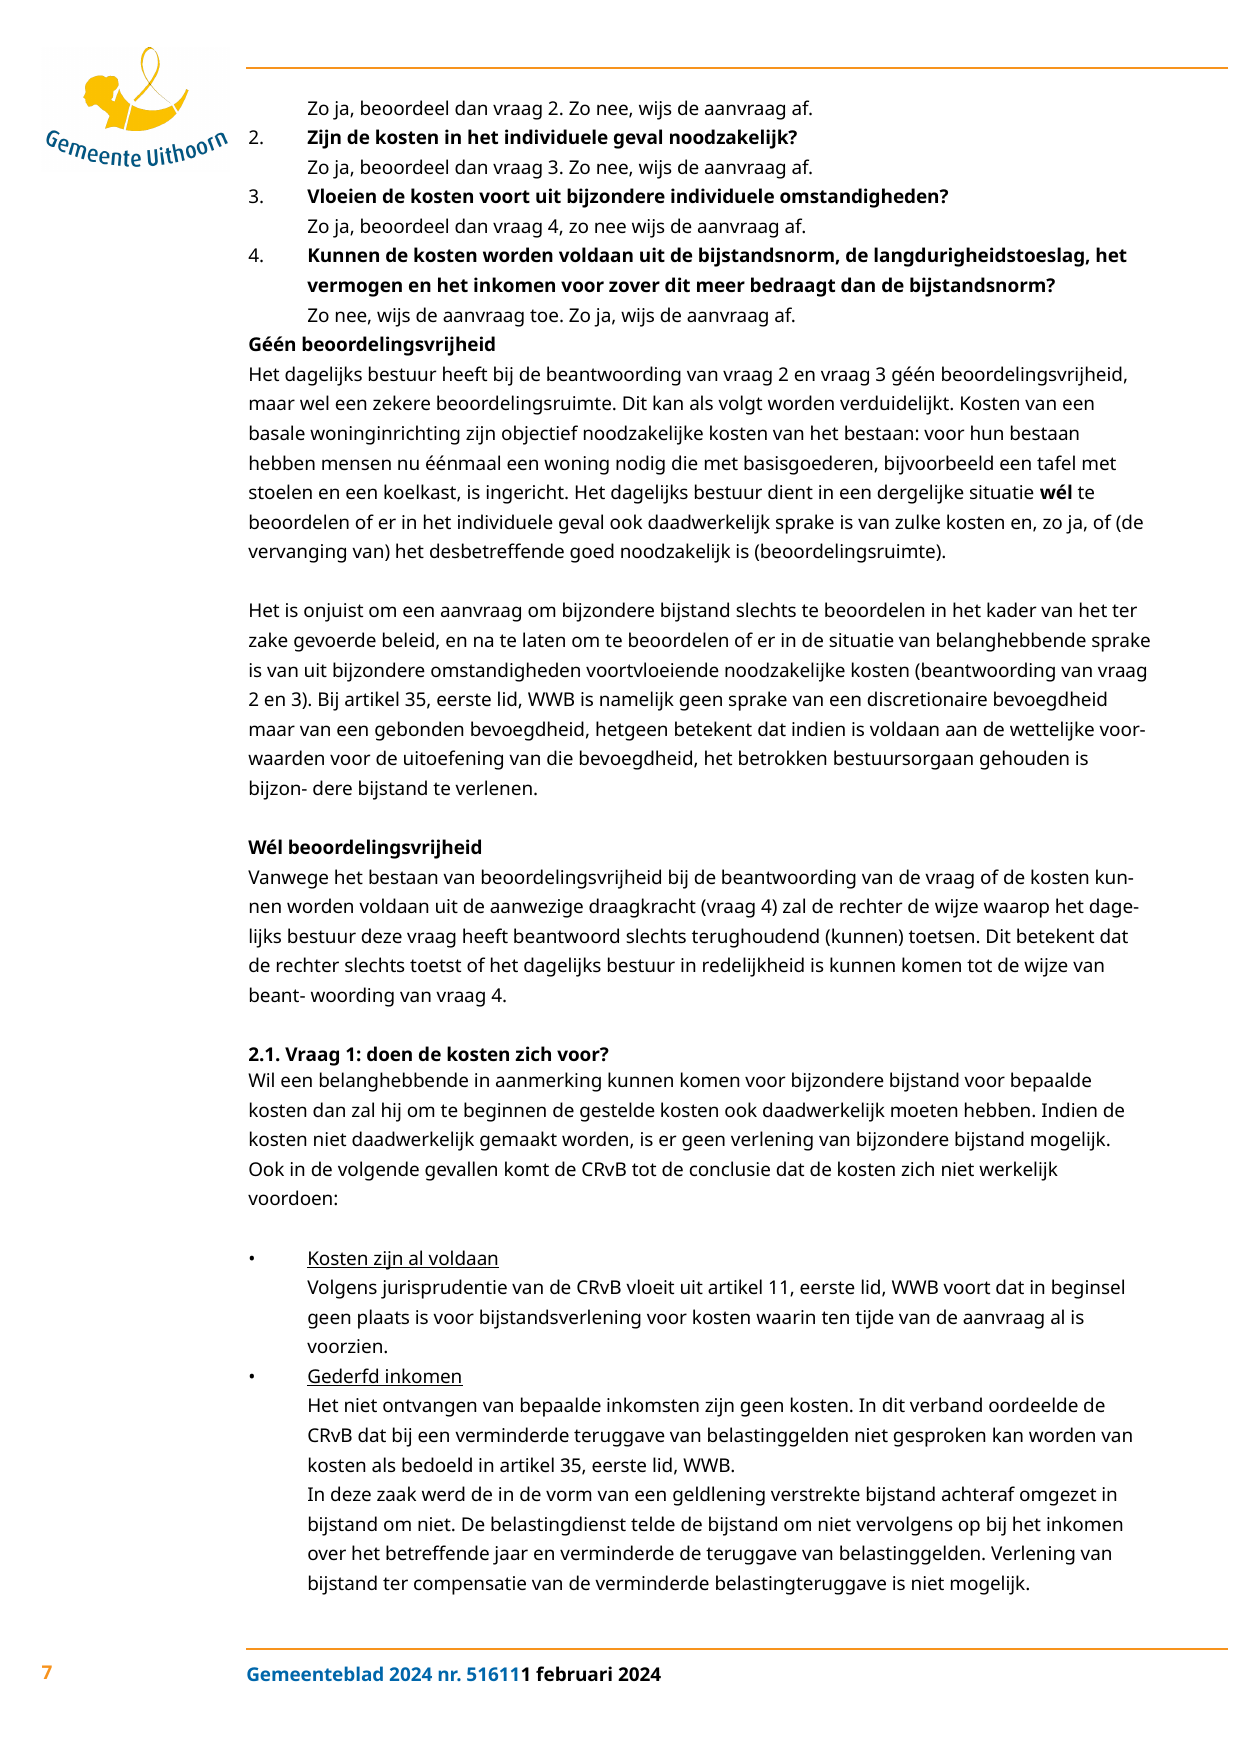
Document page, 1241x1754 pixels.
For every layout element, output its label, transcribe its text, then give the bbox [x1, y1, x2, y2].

list Gederfd inkomen [248, 1363, 1152, 1389]
list Zo ja, beoordeel dan vraag 4, zo nee wijs de aanvraag af. [248, 213, 1152, 239]
list Zo nee, wijs de aanvraag toe. Zo ja, wijs de aanvraag af. [248, 302, 1152, 328]
picture [41, 47, 231, 172]
list Kunnen de kosten worden voldaan uit de bijstandsnorm, de langdurigheidstoeslag, het vermogen en het inkomen voor zover dit meer bedraagt dan de bijstandsnorm? [248, 243, 1152, 298]
list In deze zaak werd de in de vorm van een geldlening verstrekte bijstand achteraf omgezet in bijstand om niet. De belastingdienst telde de bijstand om niet vervolgens op bij het inkomen over het betreffende jaar en verminderde de teruggave van belastinggelden. Verlening van bijstand ter compensatie van de verminderde belastingteruggave is niet mogelijk. [248, 1481, 1152, 1596]
list Zo ja, beoordeel dan vraag 2. Zo nee, wijs de aanvraag af. [248, 95, 1152, 121]
list Het niet ontvangen van bepaalde inkomsten zijn geen kosten. In dit verband oordeelde de CRvB dat bij een verminderde teruggave van belastinggelden niet gesproken kan worden van kosten als bedoeld in artikel 35, eerste lid, WWB. [248, 1393, 1152, 1477]
text Het dagelijks bestuur heeft bij de beantwoording van vraag 2 en vraag 3 géén beoordelingsvrijheid, maar wel een zekere beoordelingsruimte. Dit kan als volgt worden verduidelijkt. Kosten van een basale woninginrichting zijn objectief noodzakelijke kosten van het bestaan: voor hun bestaan hebben mensen nu éénmaal een woning nodig die met basisgoederen, bijvoorbeeld een tafel met stoelen en een koelkast, is ingericht. Het dagelijks bestuur dient in een dergelijke situatie wél te beoordelen of er in het individuele geval ook daadwerkelijk sprake is van zulke kosten en, zo ja, of (de vervanging van) het desbetreffende goed noodzakelijk is (beoordelingsruimte). [248, 361, 1152, 564]
text Wil een belanghebbende in aanmerking kunnen komen voor bijzondere bijstand voor bepaalde kosten dan zal hij om te beginnen de gestelde kosten ook daadwerkelijk moeten hebben. Indien de kosten niet daadwerkelijk gemaakt worden, is er geen verlening van bijzondere bijstand mogelijk. Ook in de volgende gevallen komt de CRvB tot de conclusie dat de kosten zich niet werkelijk voordoen: [248, 1067, 1152, 1211]
list Vloeien de kosten voort uit bijzondere individuele omstandigheden? [248, 183, 1152, 209]
text Vanwege het bestaan van beoordelingsvrijheid bij de beantwoording van de vraag of de kosten kun- nen worden voldaan uit de aanwezige draagkracht (vraag 4) zal de rechter de wijze waarop het dage- lijks bestuur deze vraag heeft beantwoord slechts terughoudend (kunnen) toetsen. Dit betekent dat de rechter slechts toetst of het dagelijks bestuur in redelijkheid is kunnen komen tot de wijze van beant- woording van vraag 4. [248, 864, 1152, 1008]
text 2.1. Vraag 1: doen de kosten zich voor? [248, 1041, 1152, 1067]
list Zijn de kosten in het individuele geval noodzakelijk? [248, 124, 1152, 150]
text Wél beoordelingsvrijheid [248, 834, 1152, 860]
list Kosten zijn al voldaan [248, 1245, 1152, 1270]
text Géén beoordelingsvrijheid [248, 331, 1152, 357]
list Volgens jurisprudentie van de CRvB vloeit uit artikel 11, eerste lid, WWB voort dat in beginsel geen plaats is voor bijstandsverlening voor kosten waarin ten tijde van de aanvraag al is voorzien. [248, 1274, 1152, 1359]
list Zo ja, beoordeel dan vraag 3. Zo nee, wijs de aanvraag af. [248, 154, 1152, 180]
text Het is onjuist om een aanvraag om bijzondere bijstand slechts te beoordelen in het kader van het ter zake gevoerde beleid, en na te laten om te beoordelen of er in de situatie van belanghebbende sprake is van uit bijzondere omstandigheden voortvloeiende noodzakelijke kosten (beantwoording van vraag 2 en 3). Bij artikel 35, eerste lid, WWB is namelijk geen sprake van een discretionaire bevoegdheid maar van een gebonden bevoegdheid, hetgeen betekent dat indien is voldaan aan de wettelijke voor- waarden voor de uitoefening van die bevoegdheid, het betrokken bestuursorgaan gehouden is bijzon- dere bijstand te verlenen. [248, 598, 1152, 801]
